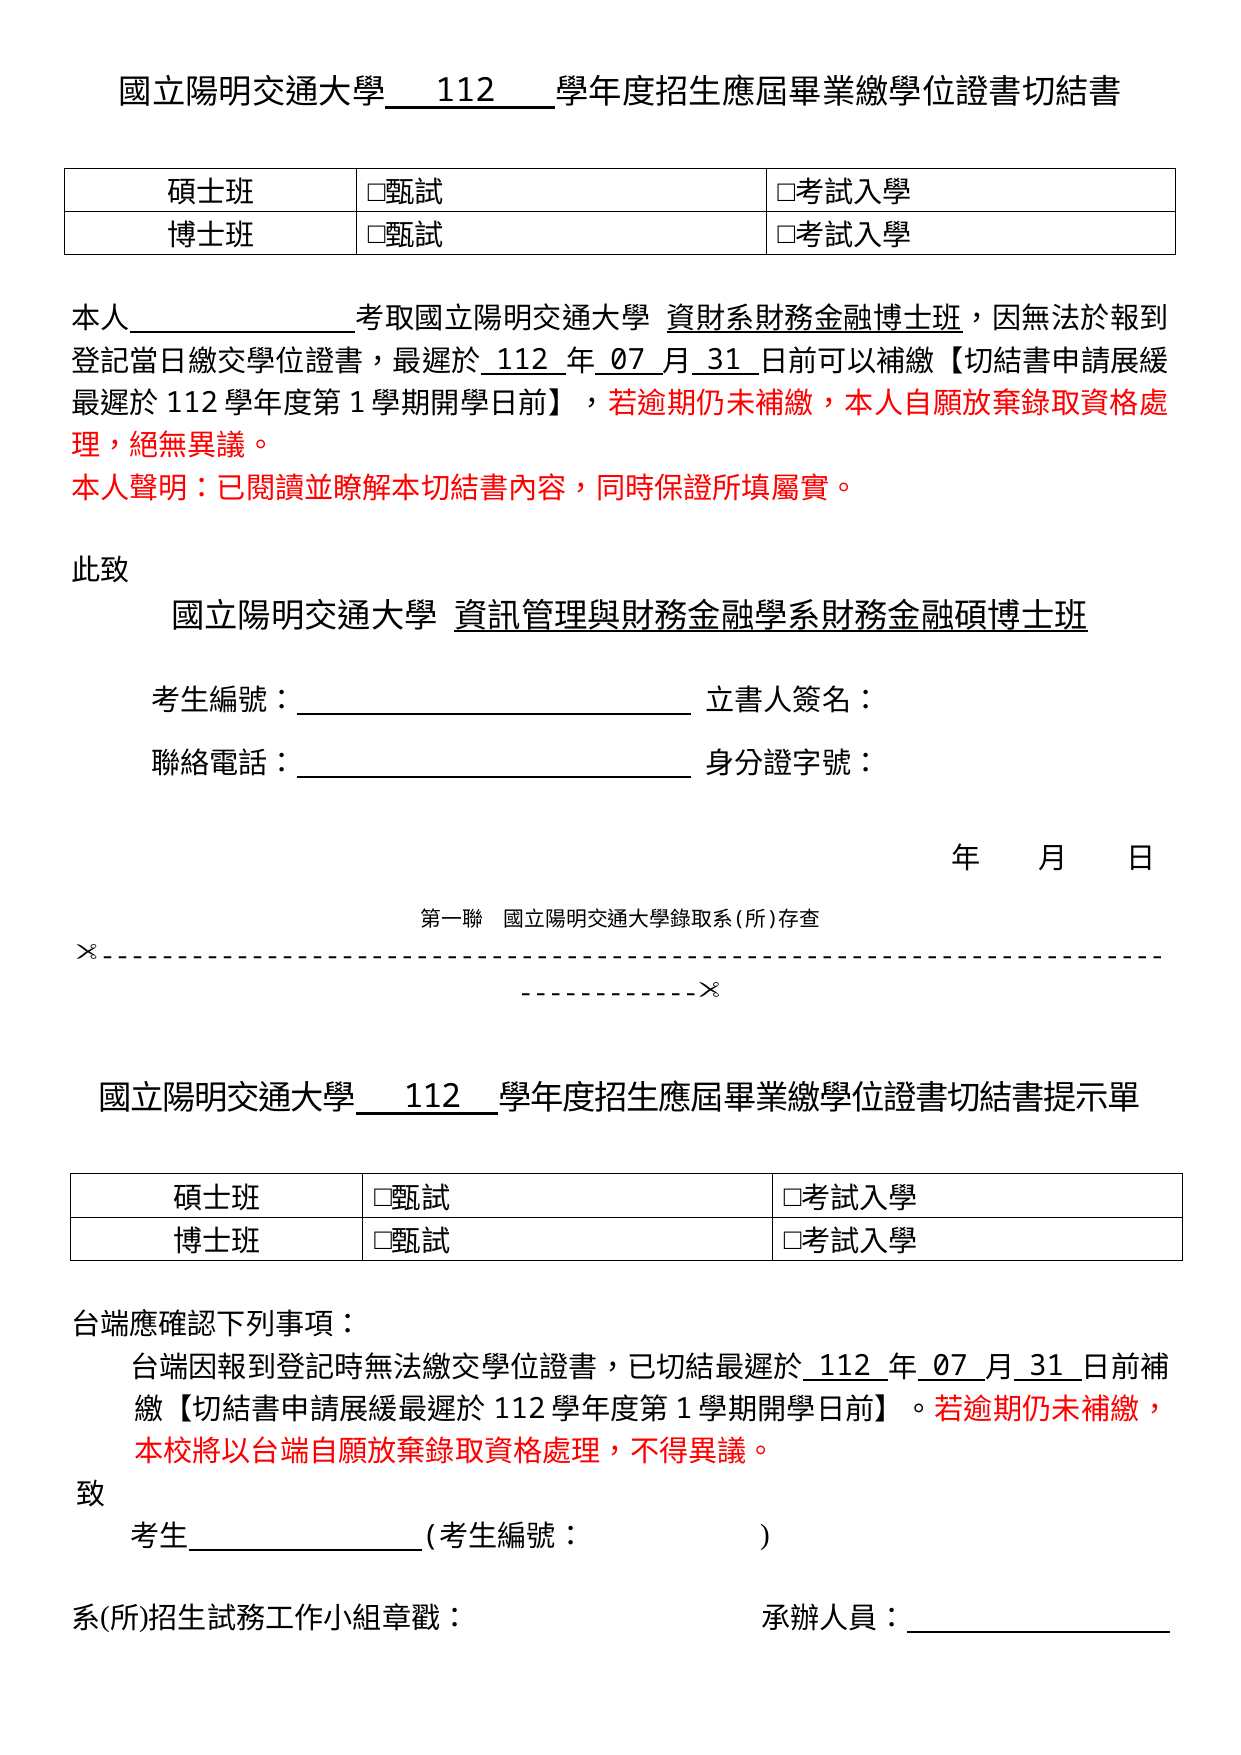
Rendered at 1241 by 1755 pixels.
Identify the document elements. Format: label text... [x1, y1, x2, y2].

text 年 月 日 [71, 835, 1169, 877]
text 聯絡電話： 身分證字號： [71, 740, 1169, 782]
table_cell □甄試 [357, 212, 766, 254]
text 國立陽明交通大學 112 學年度招生應屆畢業繳學位證書切結書提示單 [71, 1065, 1169, 1119]
table_header □考試入學 [773, 1174, 1182, 1217]
text 此致 [71, 546, 1169, 588]
table_cell □考試入學 [767, 212, 1175, 254]
table_header 碩士班 [71, 1174, 362, 1217]
text 考生編號： 立書人簽名： [71, 677, 1169, 719]
table_cell □甄試 [363, 1218, 772, 1260]
text 國立陽明交通大學 112 學年度招生應屆畢業繳學位證書切結書 [71, 59, 1169, 113]
text 第一聯 國立陽明交通大學錄取系(所)存查 [71, 898, 1169, 936]
text 本人 考取國立陽明交通大學 資財系財務金融博士班，因無法於報到登記當日繳交學位證書，最遲於 112 年 07 月 31 日前可以補繳【切結書申請展緩最遲於112學年度第1學期開學日前】，若逾期仍未補繳，本人自願放棄錄取資格處理，絕無異議。 [71, 295, 1169, 464]
table_cell 博士班 [71, 1218, 362, 1260]
text 致 [77, 1470, 1169, 1512]
text 台端因報到登記時無法繳交學位證書，已切結最遲於 112 年 07 月 31 日前補繳【切結書申請展緩最遲於112學年度第1學期開學日前】。若逾期仍未補繳，本校將以台端自願放棄錄取資格處理，不得異議。 [130, 1343, 1169, 1470]
text 台端應確認下列事項： [71, 1301, 1169, 1343]
table_header □甄試 [357, 169, 766, 211]
text 國立陽明交通大學 資訊管理與財務金融學系財務金融碩博士班 [71, 588, 1169, 637]
table_header □甄試 [363, 1174, 772, 1217]
table_header 碩士班 [65, 169, 356, 211]
text 本人聲明：已閱讀並瞭解本切結書內容，同時保證所填屬實。 [71, 464, 1169, 507]
text 考生 (考生編號： ) [130, 1512, 1169, 1555]
text 系(所)招生試務工作小組章戳： 承辦人員： [71, 1594, 1169, 1637]
text ----------------------------------------------------------------------------------- [71, 936, 1169, 1011]
table_header □考試入學 [767, 169, 1175, 211]
table_cell 博士班 [65, 212, 356, 254]
table_cell □考試入學 [773, 1218, 1182, 1260]
